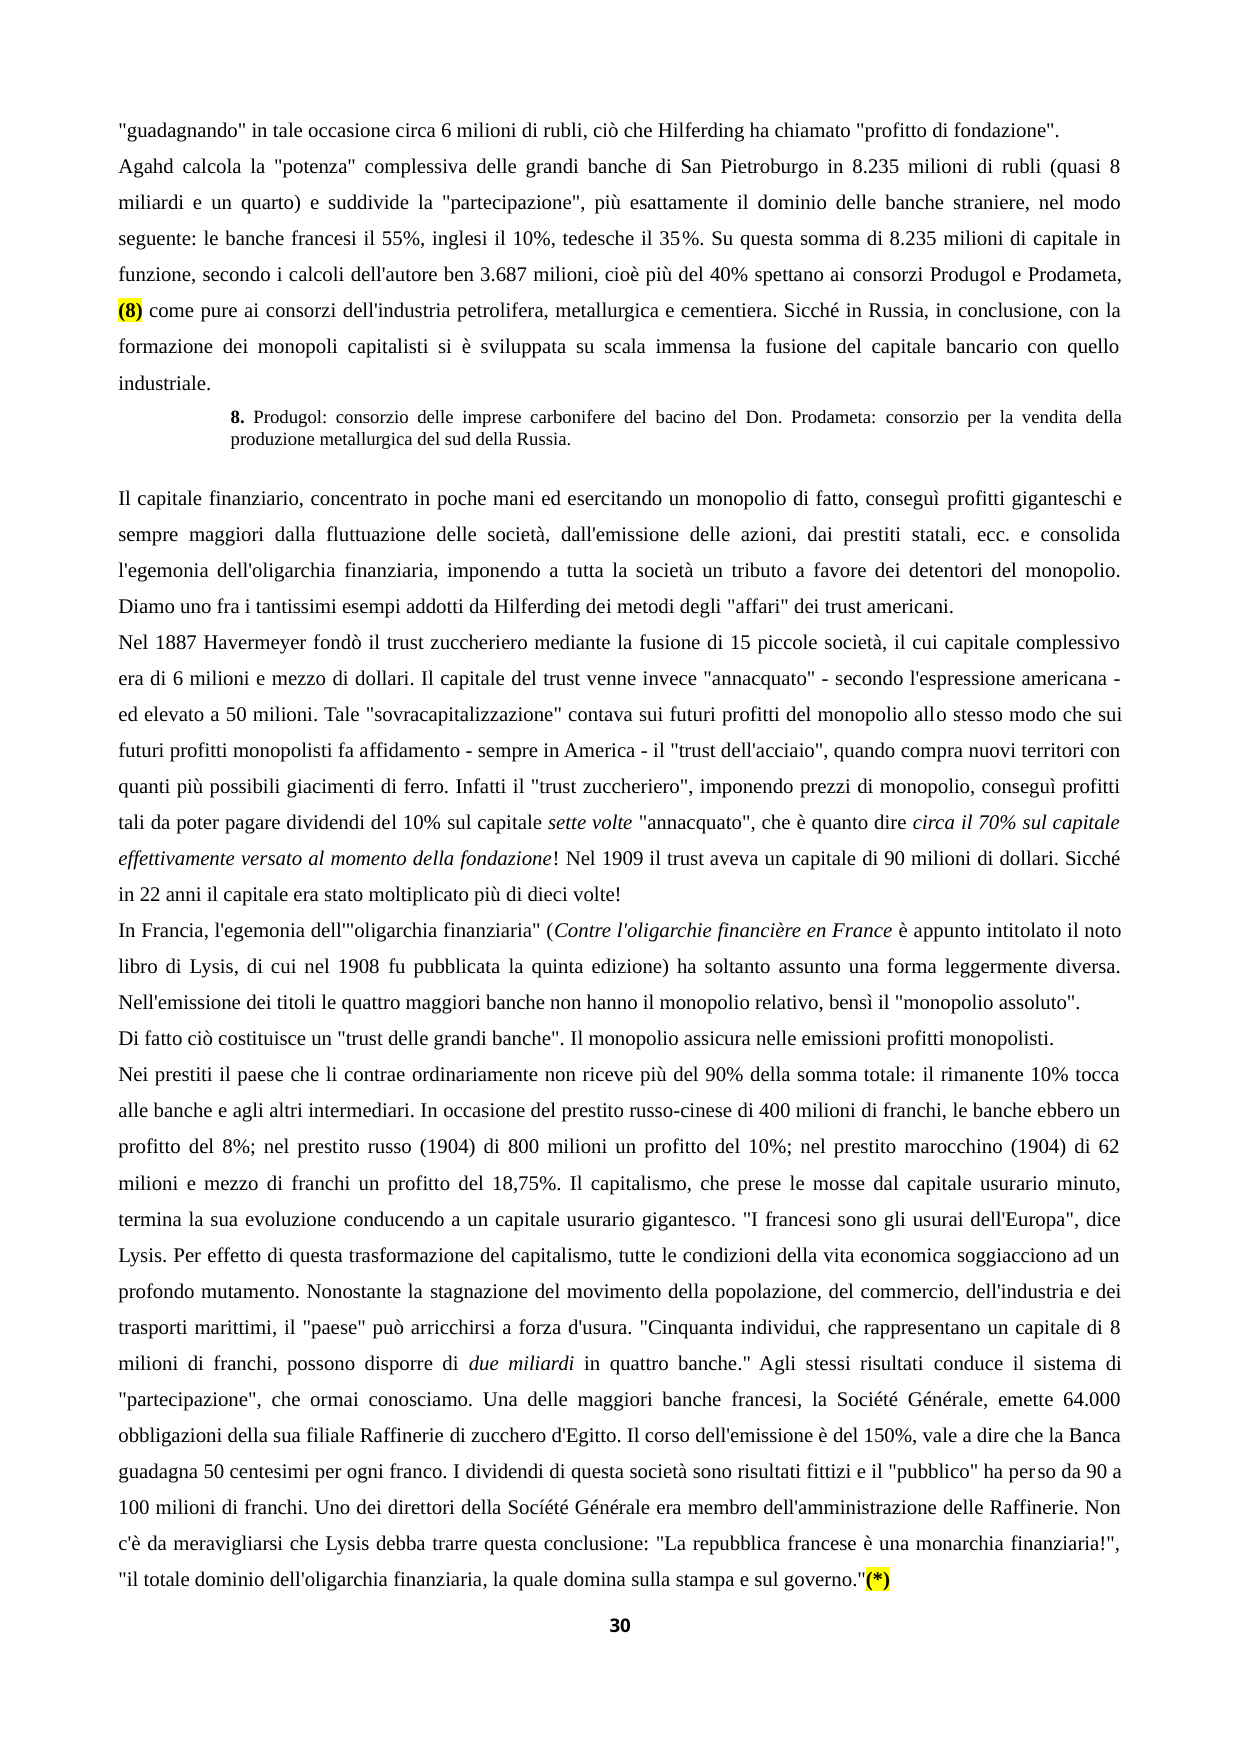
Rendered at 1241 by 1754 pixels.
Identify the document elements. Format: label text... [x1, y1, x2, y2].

text Nel 1887 Havermeyer fondò il trust zuccheriero mediante la fusione di 15 piccole società, il cui capitale complessivo era di 6 milioni e mezzo di dollari. Il capitale del trust venne invece "annacquato" - secondo l'espressione americana - ed elevato a 50 milioni. Tale "sovracapitalizzazione" contava sui futuri profitti del monopolio allo stesso modo che sui futuri profitti monopolisti fa affidamento - sempre in America - il "trust dell'acciaio", quando compra nuovi territori con quanti più possibili giacimenti di ferro. Infatti il "trust zuccheriero", imponendo prezzi di monopolio, conseguì profitti tali da poter pagare dividendi del 10% sul capitale sette volte "annacquato", che è quanto dire circa il 70% sul capitale effettivamente versato al momento della fondazione! Nel 1909 il trust aveva un capitale di 90 milioni di dollari. Sicché in 22 anni il capitale era stato moltiplicato più di dieci volte! [118, 630, 1122, 906]
text In Francia, l'egemonia dell'"oligarchia finanziaria" (Contre l'oligarchie financière en France è appunto intitolato il noto libro di Lysis, di cui nel 1908 fu pubblicata la quinta edizione) ha soltanto assunto una forma leggermente diversa. Nell'emissione dei titoli le quattro maggiori banche non hanno il monopolio relativo, bensì il "monopolio assoluto". [118, 918, 1122, 1014]
text "guadagnando" in tale occasione circa 6 milioni di rubli, ciò che Hilferding ha chiamato "profitto di fondazione". [118, 118, 1122, 142]
text 8. Produgol: consorzio delle imprese carbonifere del bacino del Don. Prodameta: consorzio per la vendita della produzione metallurgica del sud della Russia. [230, 406, 1122, 449]
text Il capitale finanziario, concentrato in poche mani ed esercitando un monopolio di fatto, conseguì profitti giganteschi e sempre maggiori dalla fluttuazione delle società, dall'emissione delle azioni, dai prestiti statali, ecc. e consolida l'egemonia dell'oligarchia finanziaria, imponendo a tutta la società un tributo a favore dei detentori del monopolio. Diamo uno fra i tantissimi esempi addotti da Hilferding dei metodi degli "affari" dei trust americani. [118, 486, 1122, 618]
text Nei prestiti il paese che li contrae ordinariamente non riceve più del 90% della somma totale: il rimanente 10% tocca alle banche e agli altri intermediari. In occasione del prestito russo-cinese di 400 milioni di franchi, le banche ebbero un profitto del 8%; nel prestito russo (1904) di 800 milioni un profitto del 10%; nel prestito marocchino (1904) di 62 milioni e mezzo di franchi un profitto del 18,75%. Il capitalismo, che prese le mosse dal capitale usurario minuto, termina la sua evoluzione conducendo a un capitale usurario gigantesco. "I francesi sono gli usurai dell'Europa", dice Lysis. Per effetto di questa trasformazione del capitalismo, tutte le condizioni della vita economica soggiacciono ad un profondo mutamento. Nonostante la stagnazione del movimento della popolazione, del commercio, dell'industria e dei trasporti marittimi, il "paese" può arricchirsi a forza d'usura. "Cinquanta individui, che rappresentano un capitale di 8 milioni di franchi, possono disporre di due miliardi in quattro banche." Agli stessi risultati conduce il sistema di "partecipazione", che ormai conosciamo. Una delle maggiori banche francesi, la Société Générale, emette 64.000 obbligazioni della sua filiale Raffinerie di zucchero d'Egitto. Il corso dell'emissione è del 150%, vale a dire che la Banca guadagna 50 centesimi per ogni franco. I dividendi di questa società sono risultati fittizi e il "pubblico" ha perso da 90 a 100 milioni di franchi. Uno dei direttori della Socíété Générale era membro dell'amministrazione delle Raffinerie. Non c'è da meravigliarsi che Lysis debba trarre questa conclusione: "La repubblica francese è una monarchia finanziaria!", "il totale dominio dell'oligarchia finanziaria, la quale domina sulla stampa e sul governo."(*) [118, 1062, 1122, 1591]
text Di fatto ciò costituisce un "trust delle grandi banche". Il monopolio assicura nelle emissioni profitti monopolisti. [118, 1026, 1122, 1050]
text Agahd calcola la "potenza" complessiva delle grandi banche di San Pietroburgo in 8.235 milioni di rubli (quasi 8 miliardi e un quarto) e suddivide la "partecipazione", più esattamente il dominio delle banche straniere, nel modo seguente: le banche francesi il 55%, inglesi il 10%, tedesche il 35%. Su questa somma di 8.235 milioni di capitale in funzione, secondo i calcoli dell'autore ben 3.687 milioni, cioè più del 40% spettano ai consorzi Produgol e Prodameta,(8) come pure ai consorzi dell'industria petrolifera, metallurgica e cementiera. Sicché in Russia, in conclusione, con la formazione dei monopoli capitalisti si è sviluppata su scala immensa la fusione del capitale bancario con quello industriale. [118, 154, 1122, 394]
